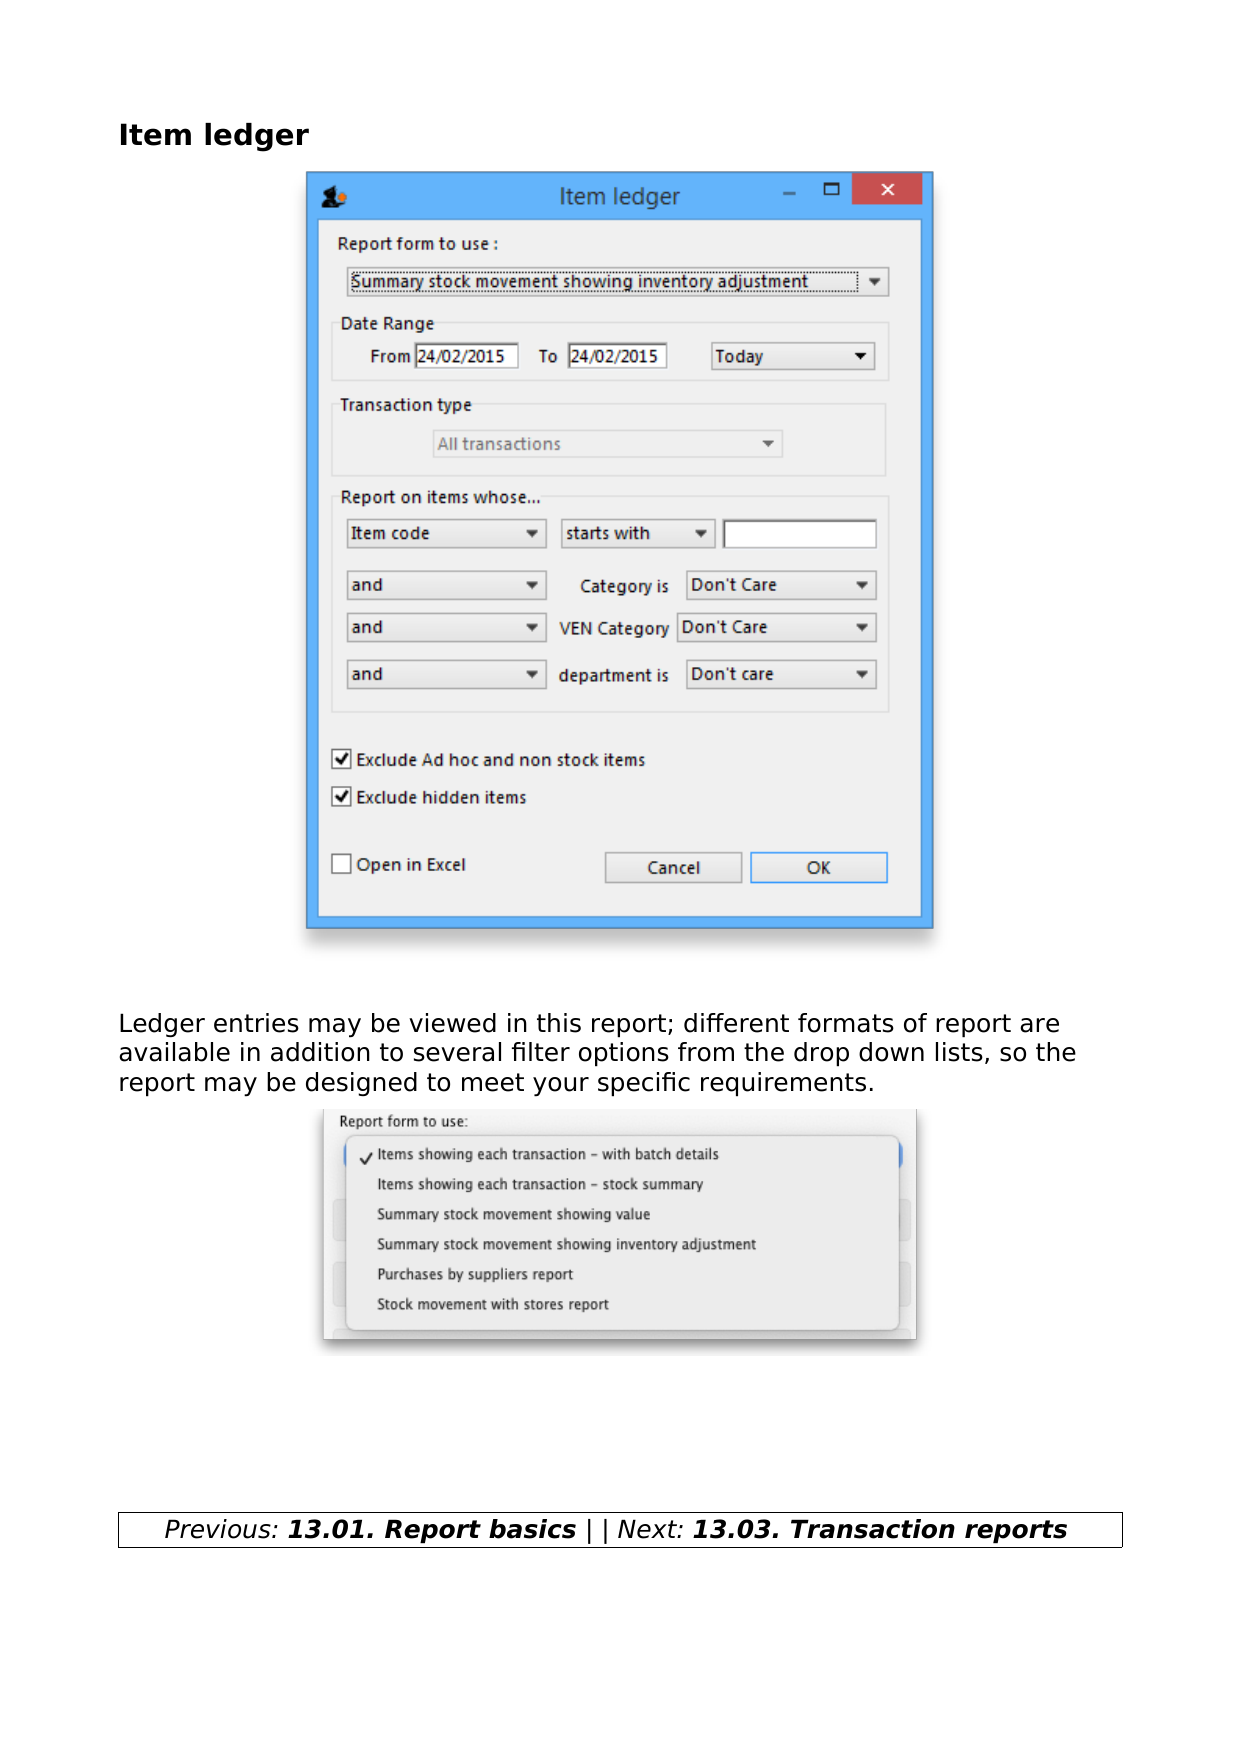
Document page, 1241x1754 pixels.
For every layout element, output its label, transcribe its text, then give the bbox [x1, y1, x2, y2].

text Ledger entries may be viewed in this report; different formats of report are available in addition to several filter options from the drop down lists, so the report may be designed to meet your specific requirements. [118, 1009, 1122, 1097]
table_header Previous: 13.01. Report basics | | Next: 13.03. Transaction reports [119, 1513, 1122, 1547]
picture [307, 1109, 933, 1356]
subtitle Item ledger [118, 118, 1122, 152]
picture [283, 164, 957, 968]
